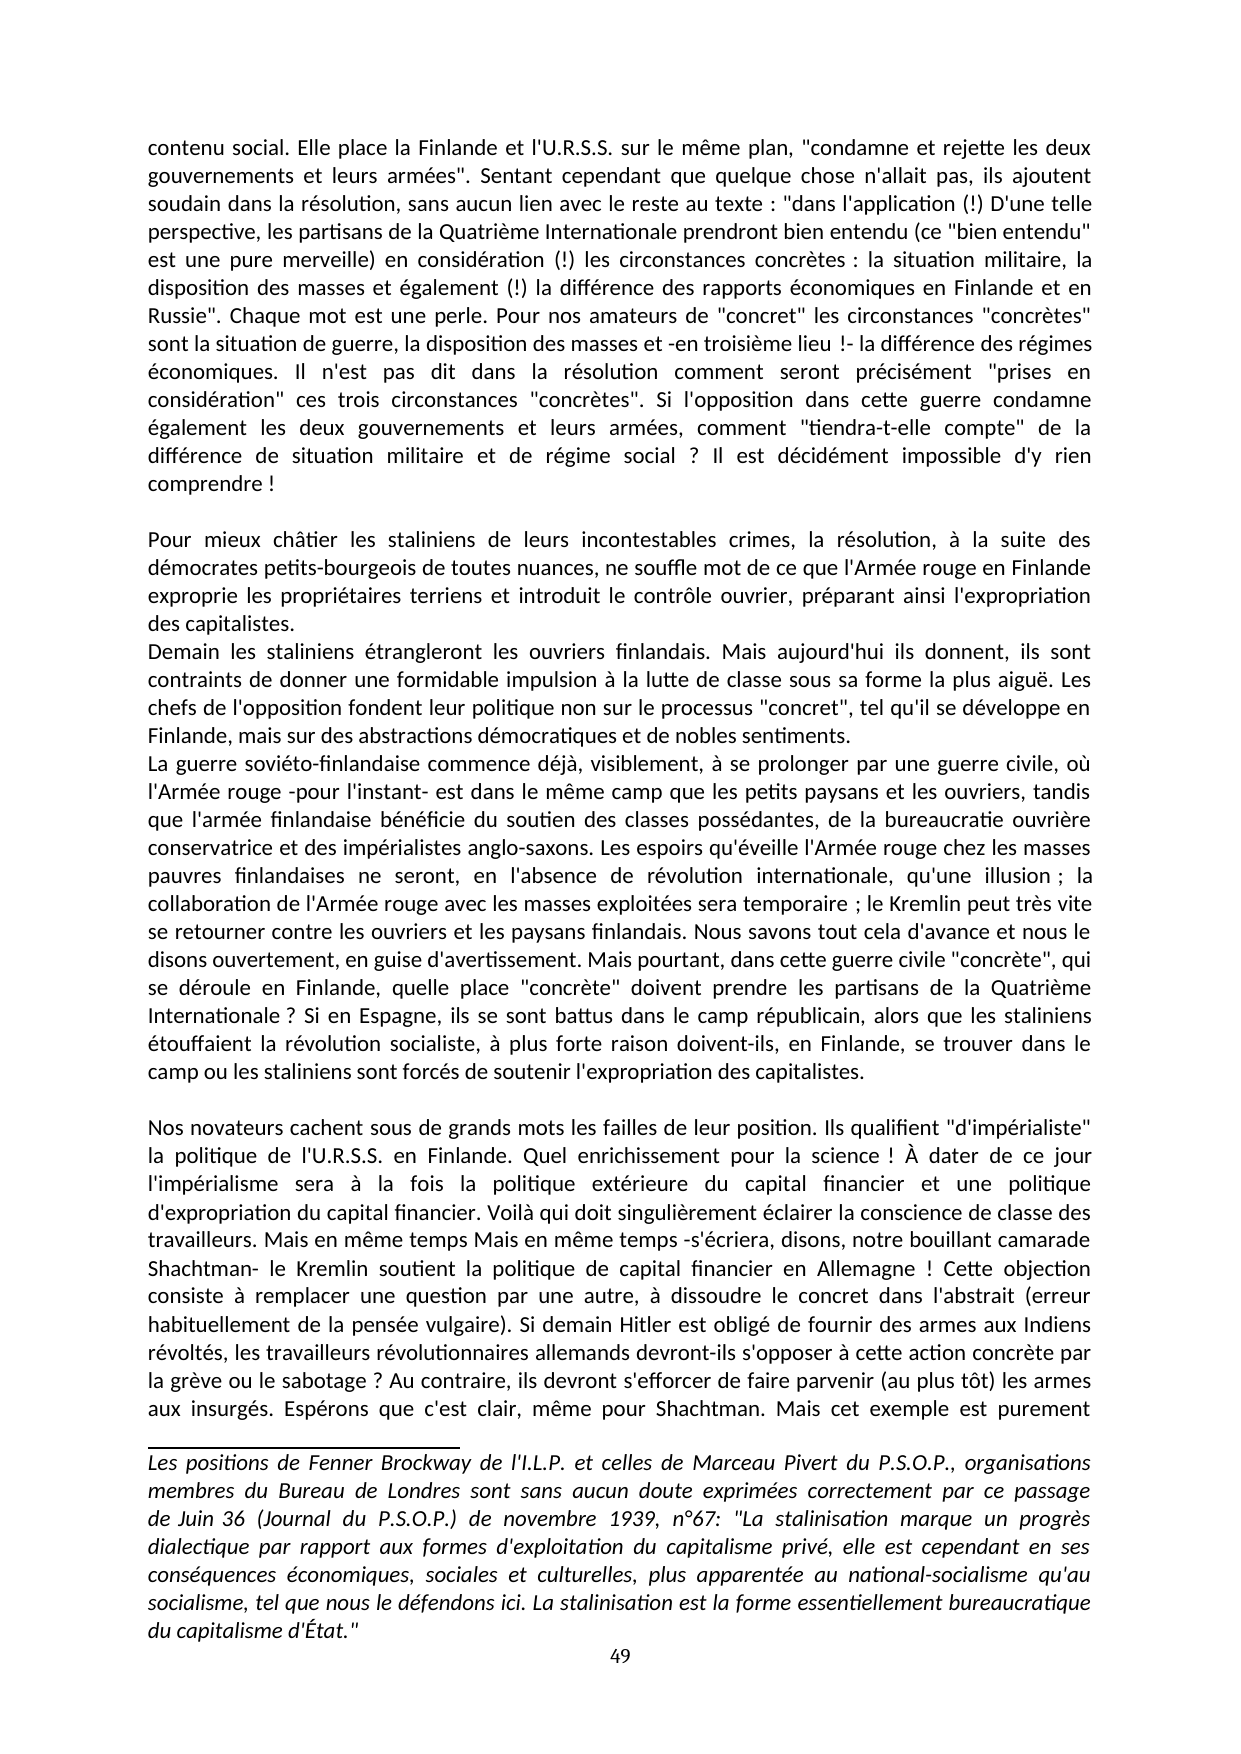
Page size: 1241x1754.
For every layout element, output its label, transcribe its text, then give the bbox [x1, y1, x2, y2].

text Nos novateurs cachent sous de grands mots les failles de leur position. Ils qualifient "d'impérialiste" la politique de l'U.R.S.S. en Finlande. Quel enrichissement pour la science ! À dater de ce jour l'impérialisme sera à la fois la politique extérieure du capital financier et une politique d'expropriation du capital financier. Voilà qui doit singulièrement éclairer la conscience de classe des travailleurs. Mais en même temps Mais en même temps -s'écriera, disons, notre bouillant camarade Shachtman- le Kremlin soutient la politique de capital financier en Allemagne ! Cette objection consiste à remplacer une question par une autre, à dissoudre le concret dans l'abstrait (erreur habituellement de la pensée vulgaire). Si demain Hitler est obligé de fournir des armes aux Indiens révoltés, les travailleurs révolutionnaires allemands devront-ils s'opposer à cette action concrète par la grève ou le sabotage ? Au contraire, ils devront s'efforcer de faire parvenir (au plus tôt) les armes aux insurgés. Espérons que c'est clair, même pour Shachtman. Mais cet exemple est purement [148, 1113, 1093, 1422]
text Demain les staliniens étrangleront les ouvriers finlandais. Mais aujourd'hui ils donnent, ils sont contraints de donner une formidable impulsion à la lutte de classe sous sa forme la plus aiguë. Les chefs de l'opposition fondent leur politique non sur le processus "concret", tel qu'il se développe en Finlande, mais sur des abstractions démocratiques et de nobles sentiments. [148, 637, 1093, 749]
text Les positions de Fenner Brockway de l'I.L.P. et celles de Marceau Pivert du P.S.O.P., organisations membres du Bureau de Londres sont sans aucun doute exprimées correctement par ce passage de Juin 36 (Journal du P.S.O.P.) de novembre 1939, n°67: "La stalinisation marque un progrès dialectique par rapport aux formes d'exploitation du capitalisme privé, elle est cependant en ses conséquences économiques, sociales et culturelles, plus apparentée au national-socialisme qu'au socialisme, tel que nous le défendons ici. La stalinisation est la forme essentiellement bureaucratique du capitalisme d'État." [148, 1448, 1093, 1644]
text Pour mieux châtier les staliniens de leurs incontestables crimes, la résolution, à la suite des démocrates petits-bourgeois de toutes nuances, ne souffle mot de ce que l'Armée rouge en Finlande exproprie les propriétaires terriens et introduit le contrôle ouvrier, préparant ainsi l'expropriation des capitalistes. [148, 525, 1093, 637]
text La guerre soviéto-finlandaise commence déjà, visiblement, à se prolonger par une guerre civile, où l'Armée rouge -pour l'instant- est dans le même camp que les petits paysans et les ouvriers, tandis que l'armée finlandaise bénéficie du soutien des classes possédantes, de la bureaucratie ouvrière conservatrice et des impérialistes anglo-saxons. Les espoirs qu'éveille l'Armée rouge chez les masses pauvres finlandaises ne seront, en l'absence de révolution internationale, qu'une illusion ; la collaboration de l'Armée rouge avec les masses exploitées sera temporaire ; le Kremlin peut très vite se retourner contre les ouvriers et les paysans finlandais. Nous savons tout cela d'avance et nous le disons ouvertement, en guise d'avertissement. Mais pourtant, dans cette guerre civile "concrète", qui se déroule en Finlande, quelle place "concrète" doivent prendre les partisans de la Quatrième Internationale ? Si en Espagne, ils se sont battus dans le camp républicain, alors que les staliniens étouffaient la révolution socialiste, à plus forte raison doivent-ils, en Finlande, se trouver dans le camp ou les staliniens sont forcés de soutenir l'expropriation des capitalistes. [148, 749, 1093, 1086]
text contenu social. Elle place la Finlande et l'U.R.S.S. sur le même plan, "condamne et rejette les deux gouvernements et leurs armées". Sentant cependant que quelque chose n'allait pas, ils ajoutent soudain dans la résolution, sans aucun lien avec le reste au texte : "dans l'application (!) D'une telle perspective, les partisans de la Quatrième Internationale prendront bien entendu (ce "bien entendu" est une pure merveille) en considération (!) les circonstances concrètes : la situation militaire, la disposition des masses et également (!) la différence des rapports économiques en Finlande et en Russie". Chaque mot est une perle. Pour nos amateurs de "concret" les circonstances "concrètes" sont la situation de guerre, la disposition des masses et -en troisième lieu !- la différence des régimes économiques. Il n'est pas dit dans la résolution comment seront précisément "prises en considération" ces trois circonstances "concrètes". Si l'opposition dans cette guerre condamne également les deux gouvernements et leurs armées, comment "tiendra-t-elle compte" de la différence de situation militaire et de régime social ? Il est décidément impossible d'y rien comprendre ! [148, 133, 1093, 497]
